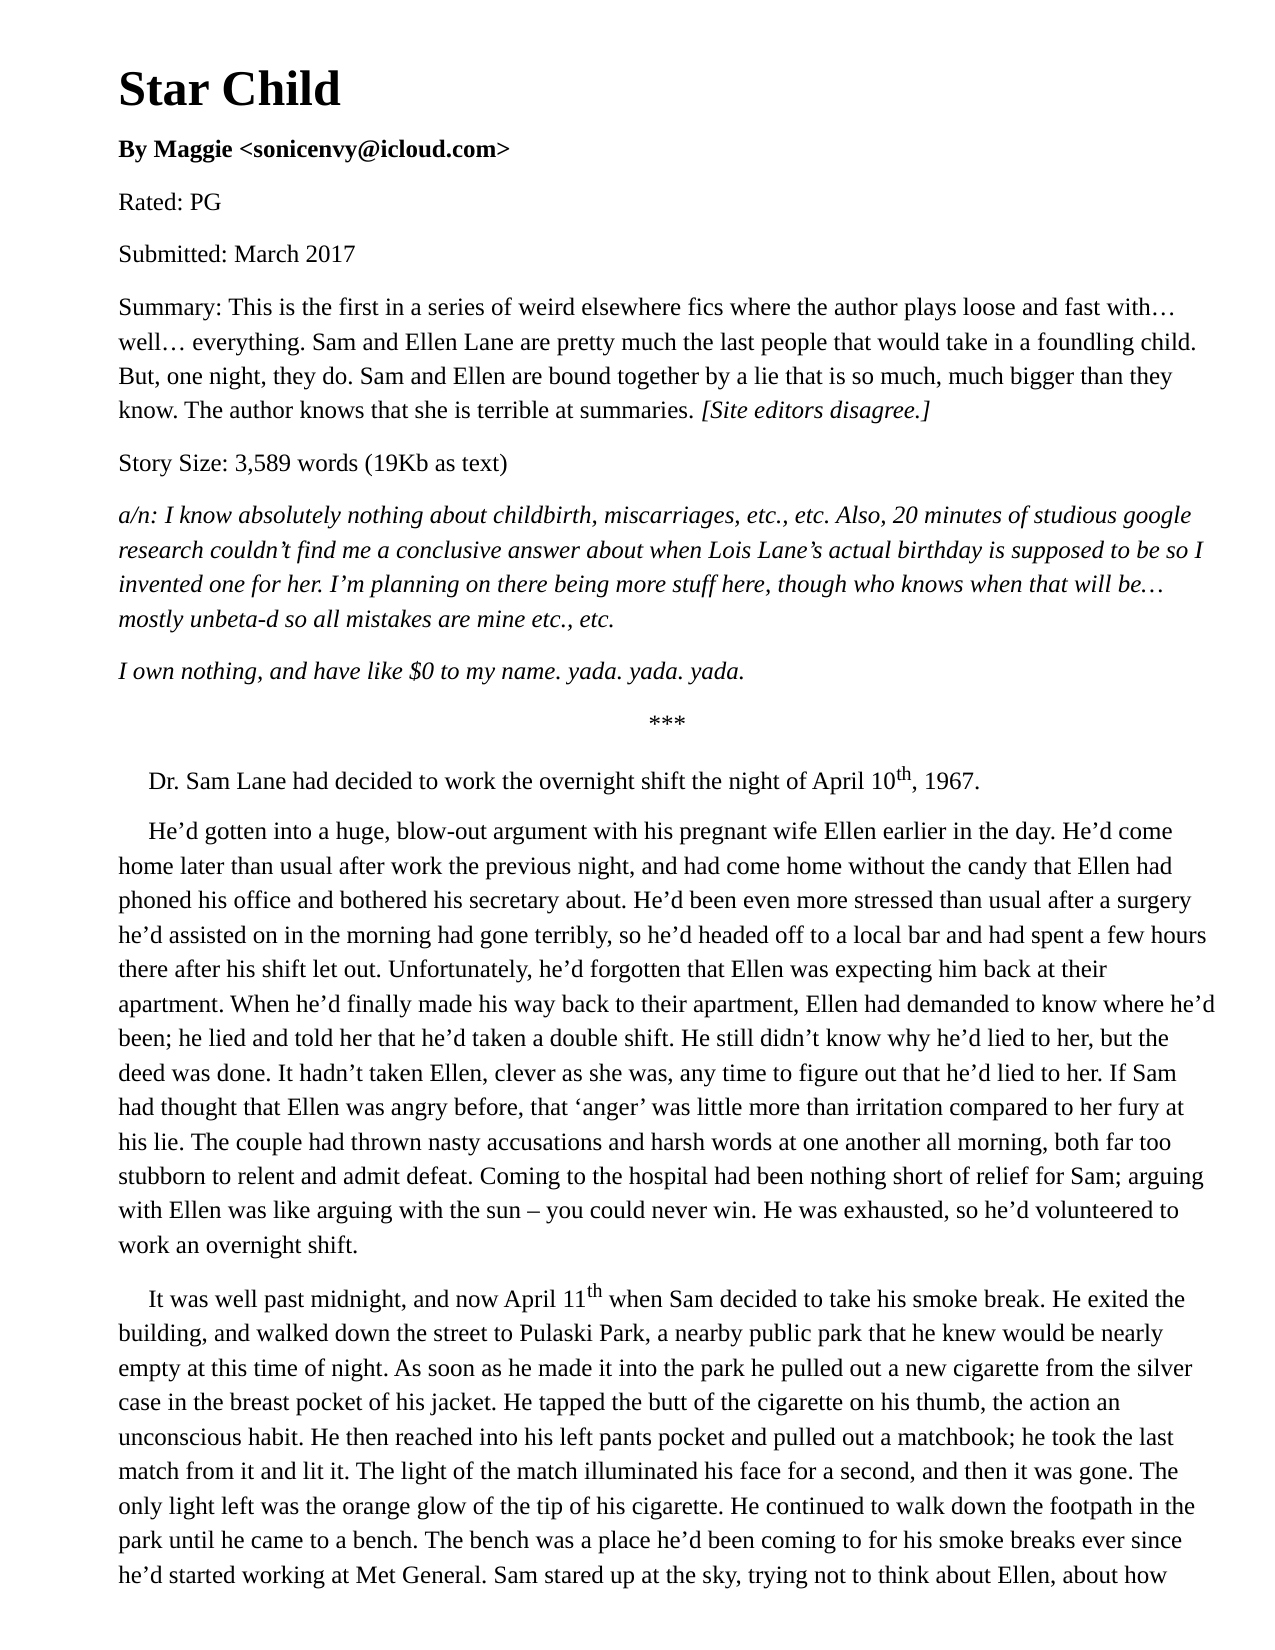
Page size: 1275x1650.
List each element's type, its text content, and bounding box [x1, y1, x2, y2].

subtitle Star Child [118, 59, 1216, 117]
text He’d gotten into a huge, blow-out argument with his pregnant wife Ellen earlier in the day. He’d come home later than usual after work the previous night, and had come home without the candy that Ellen had phoned his office and bothered his secretary about. He’d been even more stressed than usual after a surgery he’d assisted on in the morning had gone terribly, so he’d headed off to a local bar and had spent a few hours there after his shift let out. Unfortunately, he’d forgotten that Ellen was expecting him back at their apartment. When he’d finally made his way back to their apartment, Ellen had demanded to know where he’d been; he lied and told her that he’d taken a double shift. He still didn’t know why he’d lied to her, but the deed was done. It hadn’t taken Ellen, clever as she was, any time to figure out that he’d lied to her. If Sam had thought that Ellen was angry before, that ‘anger’ was little more than irritation compared to her fury at his lie. The couple had thrown nasty accusations and harsh words at one another all morning, both far too stubborn to relent and admit defeat. Coming to the hospital had been nothing short of relief for Sam; arguing with Ellen was like arguing with the sun – you could never win. He was exhausted, so he’d volunteered to work an overnight shift. [118, 816, 1216, 1259]
text Submitted: March 2017 [118, 239, 1216, 268]
text a/n: I know absolutely nothing about childbirth, miscarriages, etc., etc. Also, 20 minutes of studious google research couldn’t find me a conclusive answer about when Lois Lane’s actual birthday is supposed to be so I invented one for her. I’m planning on there being more stuff here, though who knows when that will be… mostly unbeta-d so all mistakes are mine etc., etc. [118, 501, 1216, 633]
text It was well past midnight, and now April 11th when Sam decided to take his smoke break. He exited the building, and walked down the street to Pulaski Park, a nearby public park that he knew would be nearly empty at this time of night. As soon as he made it into the park he pulled out a new cigarette from the silver case in the breast pocket of his jacket. He tapped the butt of the cigarette on his thumb, the action an unconscious habit. He then reached into his left pants pocket and pulled out a matchbook; he took the last match from it and lit it. The light of the match illuminated his face for a second, and then it was gone. The only light left was the orange glow of the tip of his cigarette. He continued to walk down the footpath in the park until he came to a bench. The bench was a place he’d been coming to for his smoke breaks ever since he’d started working at Met General. Sam stared up at the sky, trying not to think about Ellen, about how [118, 1279, 1216, 1588]
text By Maggie <sonicenvy@icloud.com> [118, 134, 1216, 163]
text *** [118, 709, 1216, 738]
text Rated: PG [118, 187, 1216, 216]
text Dr. Sam Lane had decided to work the overnight shift the night of April 10th, 1967. [118, 761, 1216, 795]
text Story Size: 3,589 words (19Kb as text) [118, 448, 1216, 477]
text I own nothing, and have like $0 to my name. yada. yada. yada. [118, 656, 1216, 685]
text Summary: This is the first in a series of weird elsewhere fics where the author plays loose and fast with… well… everything. Sam and Ellen Lane are pretty much the last people that would take in a foundling child. But, one night, they do. Sam and Ellen are bound together by a lie that is so much, much bigger than they know. The author knows that she is terrible at summaries. [Site editors disagree.] [118, 292, 1216, 424]
